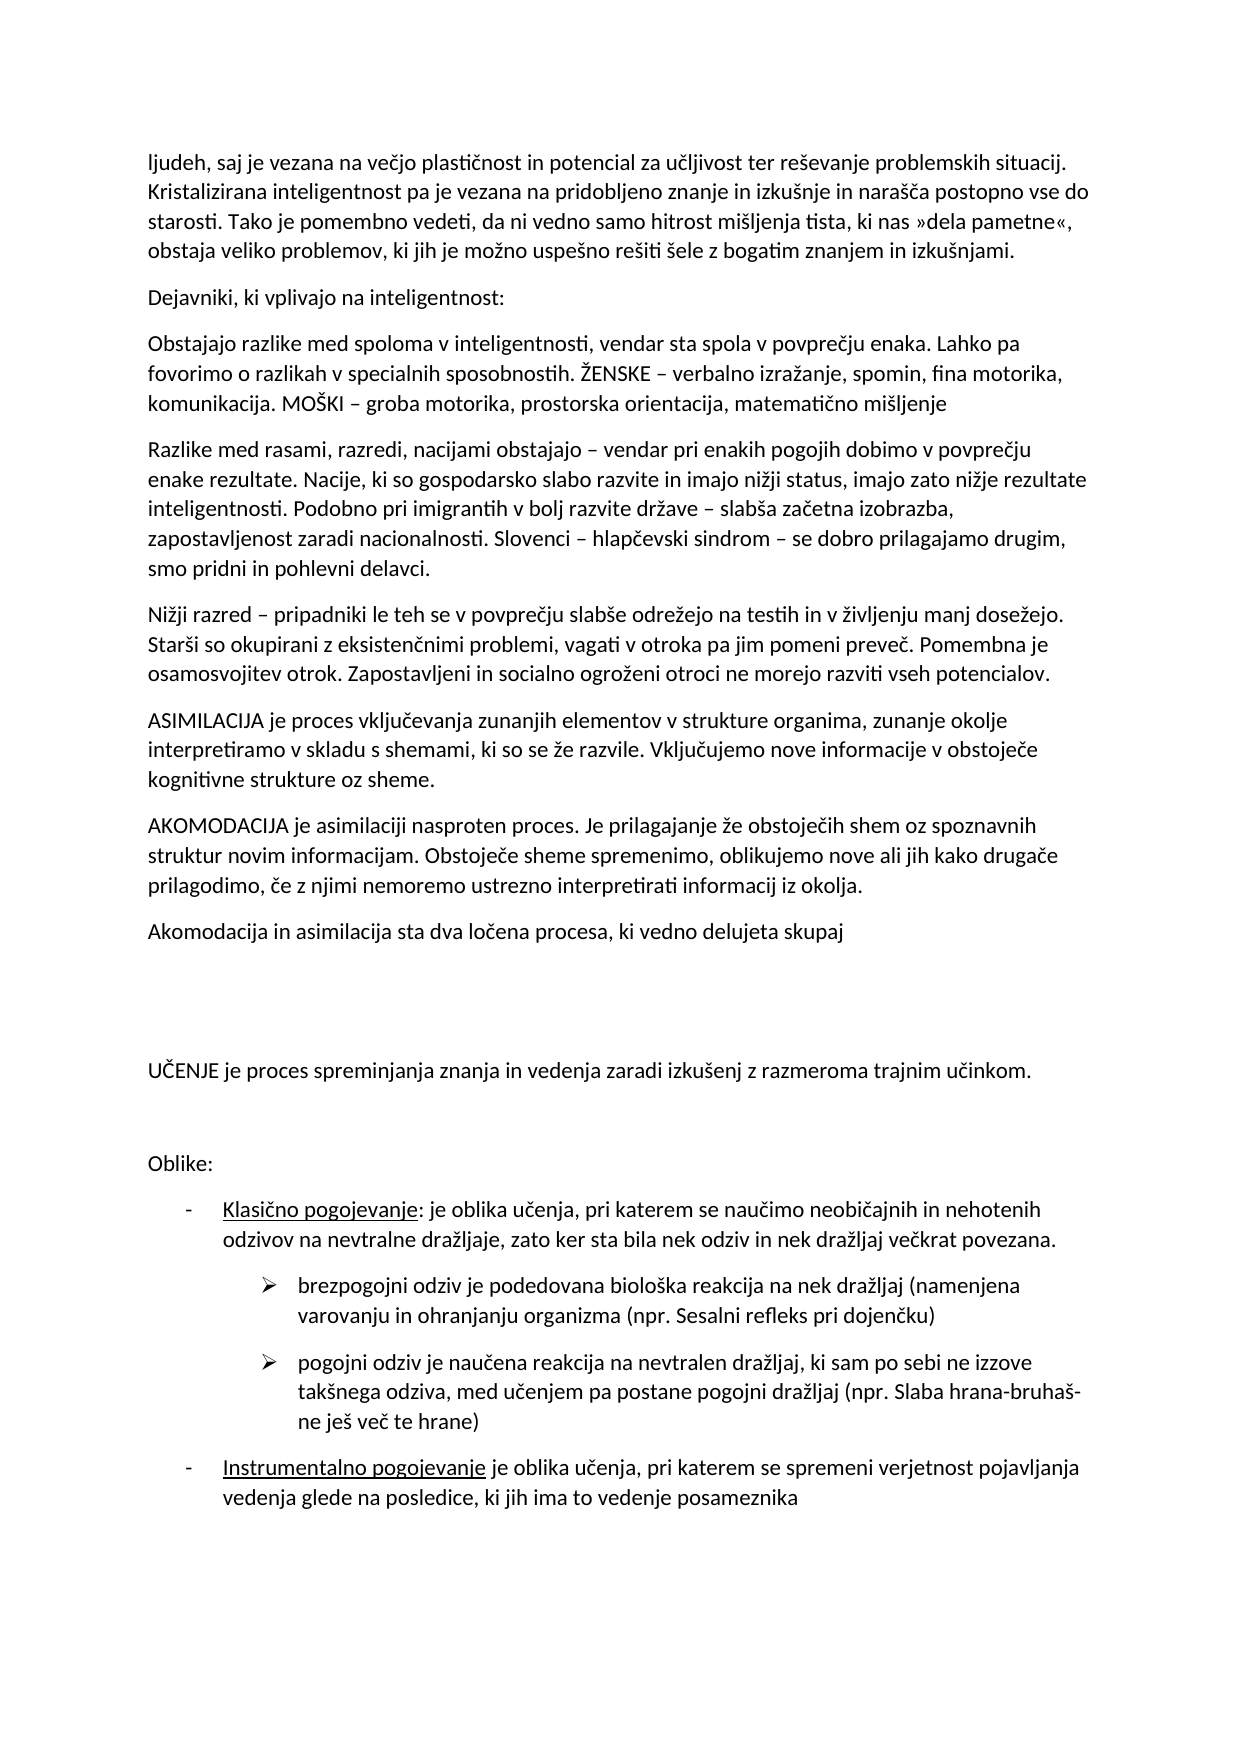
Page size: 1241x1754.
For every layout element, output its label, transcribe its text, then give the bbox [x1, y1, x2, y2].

text Oblike: [148, 1149, 1093, 1177]
text Nižji razred – pripadniki le teh se v povprečju slabše odrežejo na testih in v življenju manj dosežejo. Starši so okupirani z eksistenčnimi problemi, vagati v otroka pa jim pomeni preveč. Pomembna je osamosvojitev otrok. Zapostavljeni in socialno ogroženi otroci ne morejo razviti vseh potencialov. [148, 600, 1093, 688]
text ljudeh, saj je vezana na večjo plastičnost in potencial za učljivost ter reševanje problemskih situacij. Kristalizirana inteligentnost pa je vezana na pridobljeno znanje in izkušnje in narašča postopno vse do starosti. Tako je pomembno vedeti, da ni vedno samo hitrost mišljenja tista, ki nas »dela pametne«, obstaja veliko problemov, ki jih je možno uspešno rešiti šele z bogatim znanjem in izkušnjami. [148, 148, 1093, 265]
text ASIMILACIJA je proces vključevanja zunanjih elementov v strukture organima, zunanje okolje interpretiramo v skladu s shemami, ki so se že razvile. Vključujemo nove informacije v obstoječe kognitivne strukture oz sheme. [148, 706, 1093, 793]
text Akomodacija in asimilacija sta dva ločena procesa, ki vedno delujeta skupaj [148, 917, 1093, 945]
text Dejavniki, ki vplivajo na inteligentnost: [148, 283, 1093, 311]
text Razlike med rasami, razredi, nacijami obstajajo – vendar pri enakih pogojih dobimo v povprečju enake rezultate. Nacije, ki so gospodarsko slabo razvite in imajo nižji status, imajo zato nižje rezultate inteligentnosti. Podobno pri imigrantih v bolj razvite države – slabša začetna izobrazba, zapostavljenost zaradi nacionalnosti. Slovenci – hlapčevski sindrom – se dobro prilagajamo drugim, smo pridni in pohlevni delavci. [148, 435, 1093, 582]
list pogojni odziv je naučena reakcija na nevtralen dražljaj, ki sam po sebi ne izzove takšnega odziva, med učenjem pa postane pogojni dražljaj (npr. Slaba hrana-bruhaš-ne ješ več te hrane) [260, 1348, 1093, 1435]
text AKOMODACIJA je asimilaciji nasproten proces. Je prilagajanje že obstoječih shem oz spoznavnih struktur novim informacijam. Obstoječe sheme spremenimo, oblikujemo nove ali jih kako drugače prilagodimo, če z njimi nemoremo ustrezno interpretirati informacij iz okolja. [148, 812, 1093, 899]
list brezpogojni odziv je podedovana biološka reakcija na nek dražljaj (namenjena varovanju in ohranjanju organizma (npr. Sesalni refleks pri dojenčku) [260, 1272, 1093, 1329]
list Instrumentalno pogojevanje je oblika učenja, pri katerem se spremeni verjetnost pojavljanja vedenja glede na posledice, ki jih ima to vedenje posameznika [185, 1453, 1093, 1511]
text Obstajajo razlike med spoloma v inteligentnosti, vendar sta spola v povprečju enaka. Lahko pa fovorimo o razlikah v specialnih sposobnostih. ŽENSKE – verbalno izražanje, spomin, fina motorika, komunikacija. MOŠKI – groba motorika, prostorska orientacija, matematično mišljenje [148, 329, 1093, 417]
text UČENJE je proces spreminjanja znanja in vedenja zaradi izkušenj z razmeroma trajnim učinkom. [148, 1056, 1093, 1084]
list Klasično pogojevanje: je oblika učenja, pri katerem se naučimo neobičajnih in nehotenih odzivov na nevtralne dražljaje, zato ker sta bila nek odziv in nek dražljaj večkrat povezana. [185, 1196, 1093, 1253]
